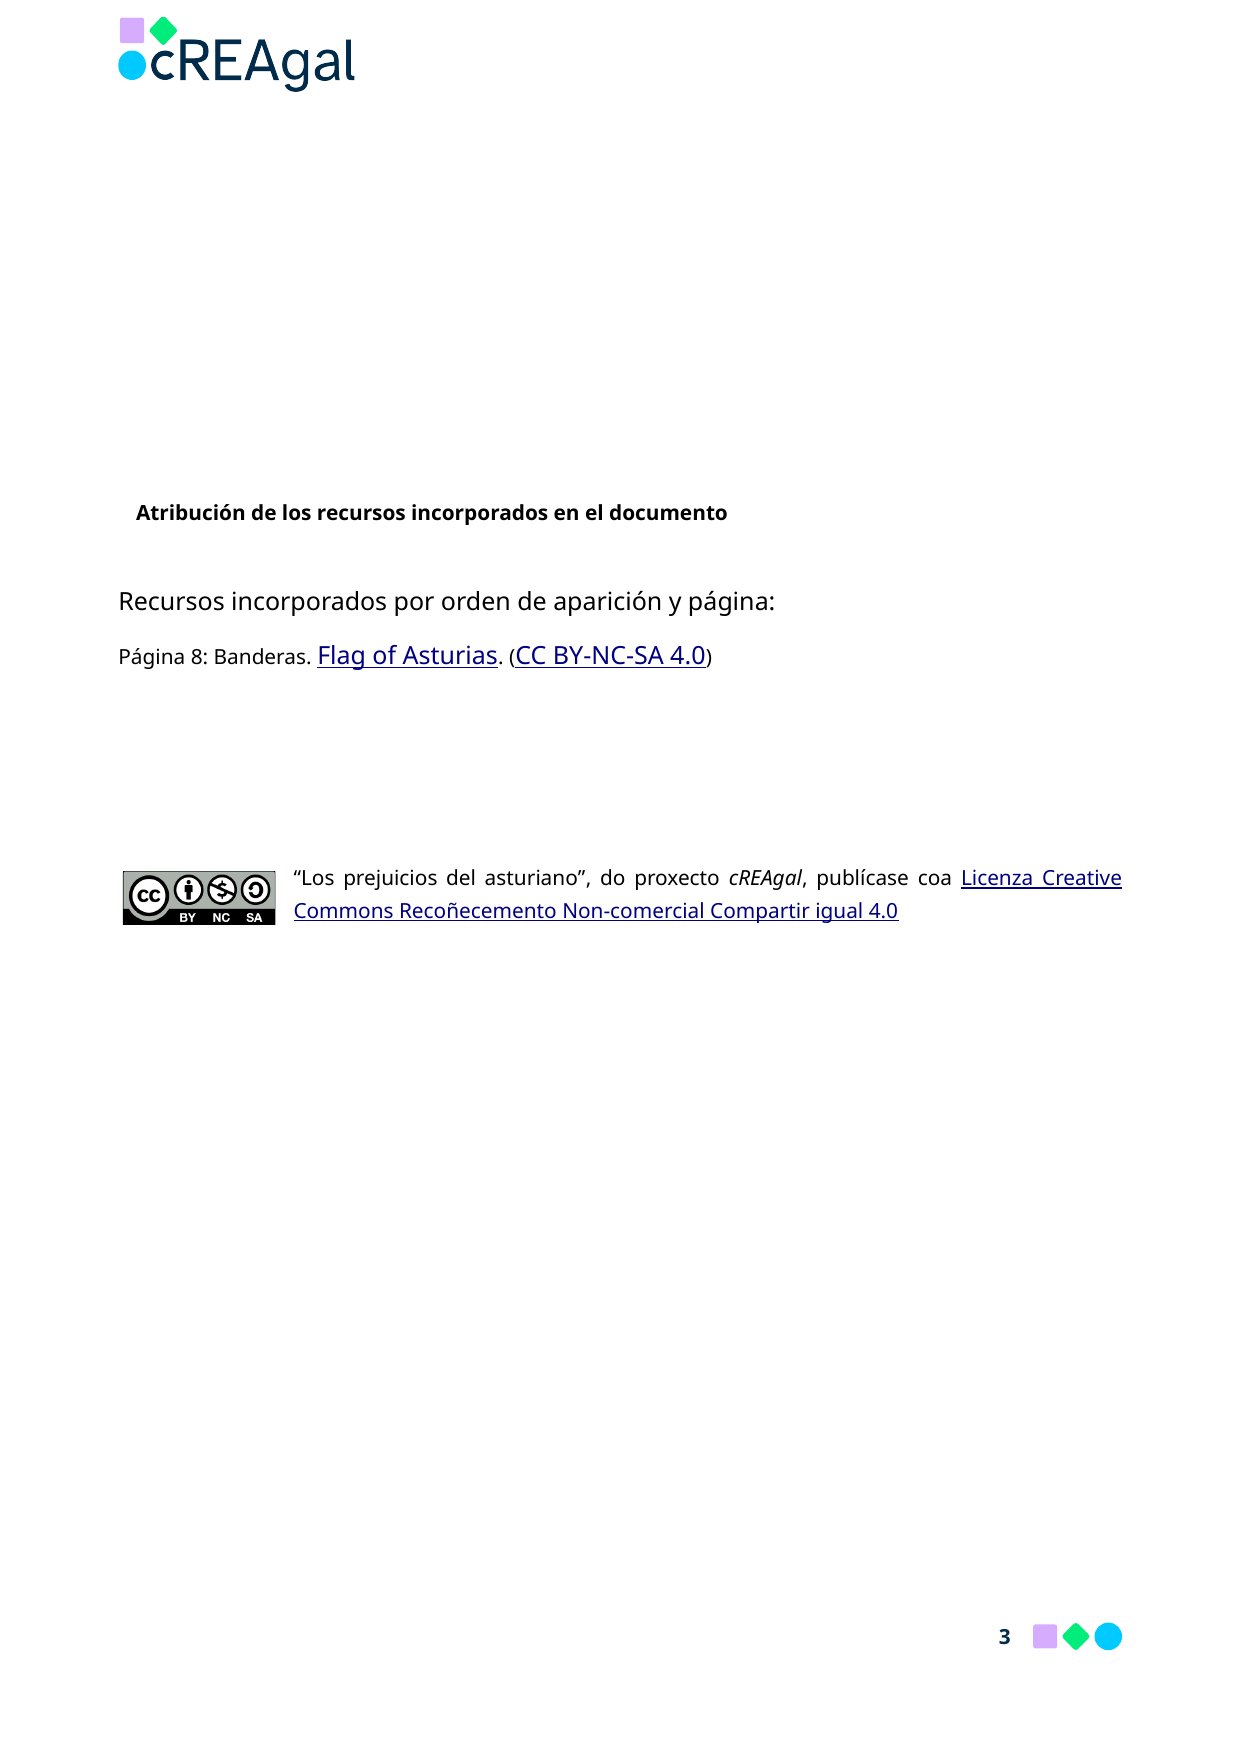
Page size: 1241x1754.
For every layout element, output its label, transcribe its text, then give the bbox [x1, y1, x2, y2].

text Página 8: Banderas. Flag of Asturias. (CC BY-NC-SA 4.0) [118, 638, 1122, 672]
picture [122, 871, 276, 925]
text Recursos incorporados por orden de aparición y página: [118, 584, 1122, 618]
subtitle Atribución de los recursos incorporados en el documento [136, 498, 1122, 526]
text “Los prejuicios del asturiano”, do proxecto cREAgal, publícase coa Licenza Creative Commons Recoñecemento Non-comercial Compartir igual 4.0 [136, 863, 1122, 924]
picture [118, 17, 355, 92]
